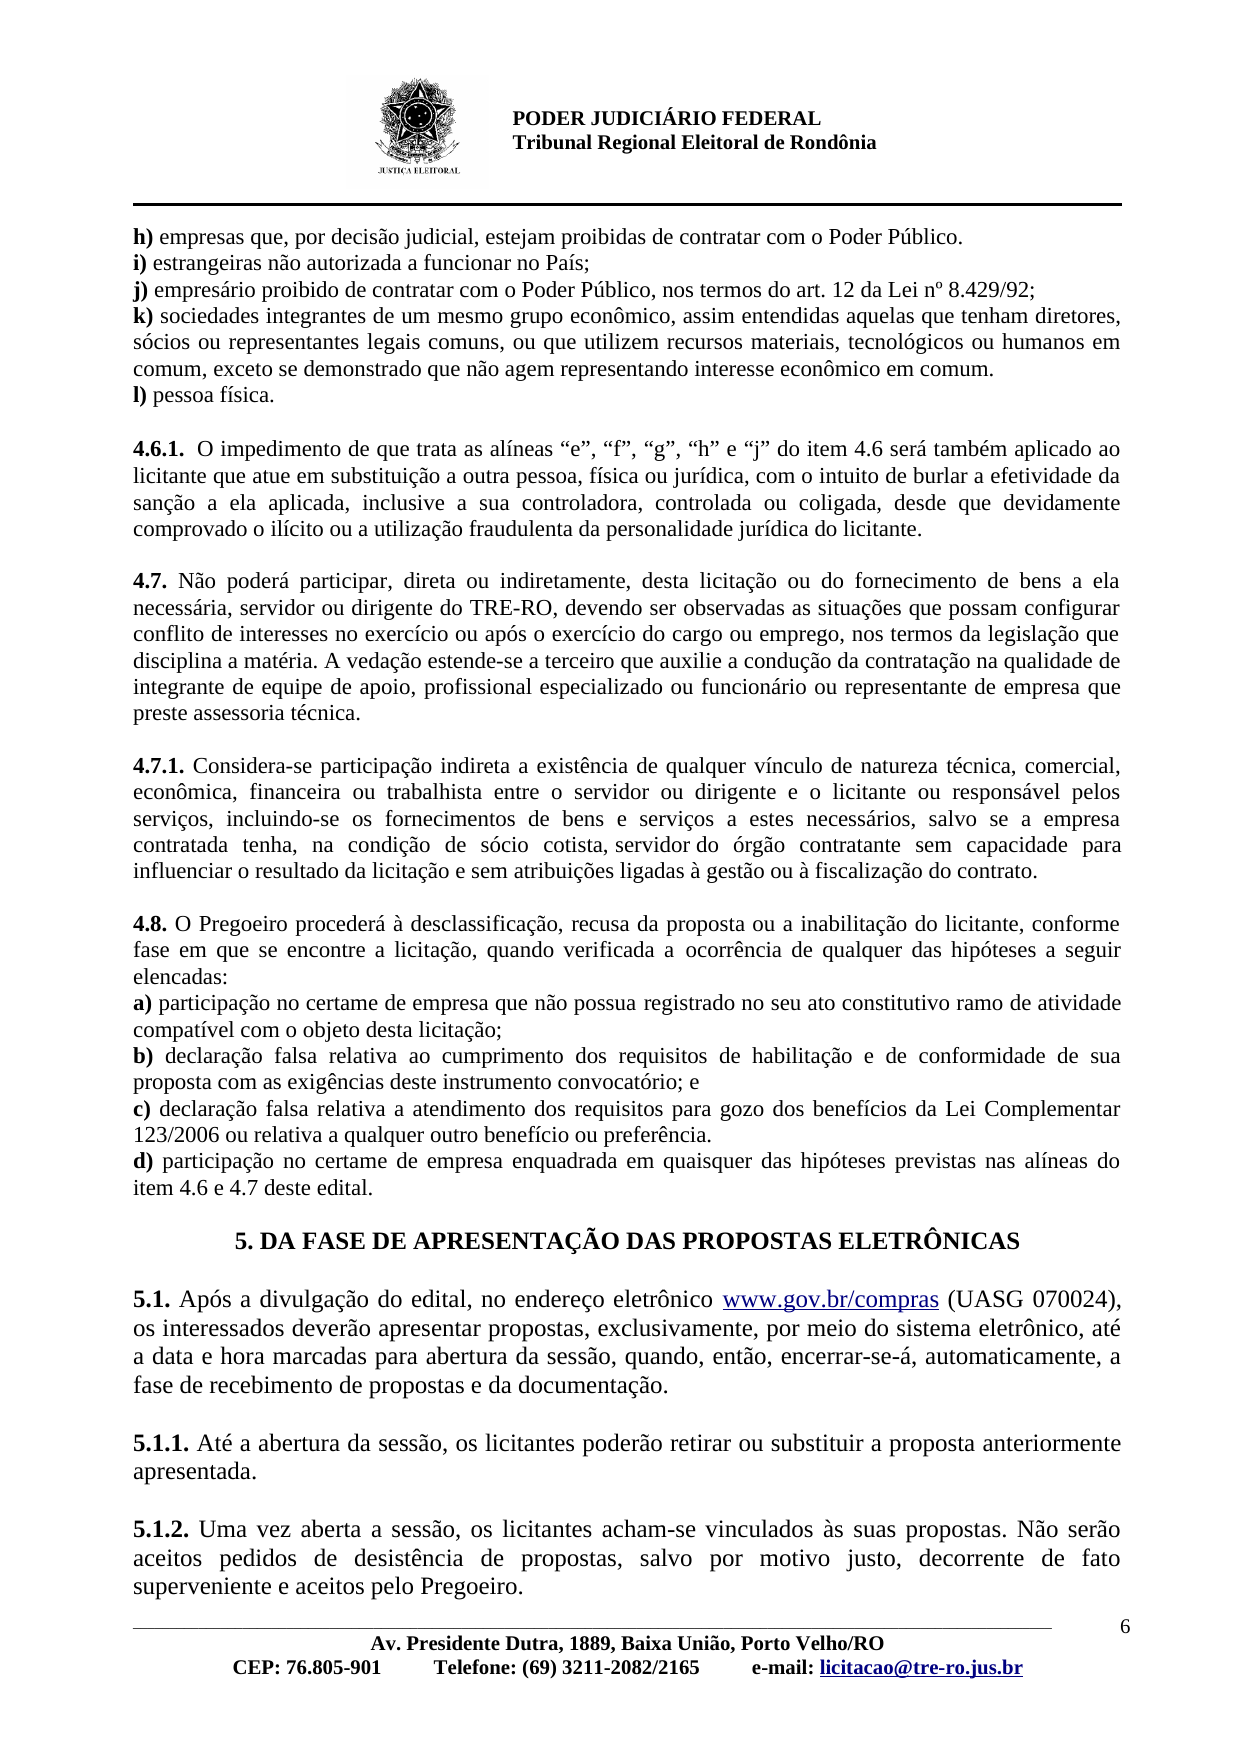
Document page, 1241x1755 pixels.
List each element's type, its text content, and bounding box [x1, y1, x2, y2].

text 5.1.2. Uma vez aberta a sessão, os licitantes acham-se vinculados às suas propostas. Não serão aceitos pedidos de desistência de propostas, salvo por motivo justo, decorrente de fato superveniente e aceitos pelo Pregoeiro. [133, 1514, 1122, 1600]
text j) empresário proibido de contratar com o Poder Público, nos termos do art. 12 da Lei nº 8.429/92; [133, 276, 1122, 302]
text 4.8. O Pregoeiro procederá à desclassificação, recusa da proposta ou a inabilitação do licitante, conforme fase em que se encontre a licitação, quando verificada a ocorrência de qualquer das hipóteses a seguir elencadas: [133, 910, 1122, 989]
text 5.1. Após a divulgação do edital, no endereço eletrônico www.gov.br/compras (UASG 070024), os interessados deverão apresentar propostas, exclusivamente, por meio do sistema eletrônico, até a data e hora marcadas para abertura da sessão, quando, então, encerrar-se-á, automaticamente, a fase de recebimento de propostas e da documentação. [133, 1284, 1122, 1399]
text 4.7. Não poderá participar, direta ou indiretamente, desta licitação ou do fornecimento de bens a ela necessária, servidor ou dirigente do TRE-RO, devendo ser observadas as situações que possam configurar conflito de interesses no exercício ou após o exercício do cargo ou emprego, nos termos da legislação que disciplina a matéria. A vedação estende-se a terceiro que auxilie a condução da contratação na qualidade de integrante de equipe de apoio, profissional especializado ou funcionário ou representante de empresa que preste assessoria técnica. [133, 568, 1122, 726]
text 5.1.1. Até a abertura da sessão, os licitantes poderão retirar ou substituir a proposta anteriormente apresentada. [133, 1428, 1122, 1485]
text l) pessoa física. [133, 381, 1122, 407]
text h) empresas que, por decisão judicial, estejam proibidas de contratar com o Poder Público. [133, 223, 1122, 249]
text k) sociedades integrantes de um mesmo grupo econômico, assim entendidas aquelas que tenham diretores, sócios ou representantes legais comuns, ou que utilizem recursos materiais, tecnológicos ou humanos em comum, exceto se demonstrado que não agem representando interesse econômico em comum. [133, 302, 1122, 381]
text i) estrangeiras não autorizada a funcionar no País; [133, 249, 1122, 276]
text b) declaração falsa relativa ao cumprimento dos requisitos de habilitação e de conformidade de sua proposta com as exigências deste instrumento convocatório; e [133, 1042, 1122, 1095]
text c) declaração falsa relativa a atendimento dos requisitos para gozo dos benefícios da Lei Complementar 123/2006 ou relativa a qualquer outro benefício ou preferência. [133, 1095, 1122, 1147]
text a) participação no certame de empresa que não possua registrado no seu ato constitutivo ramo de atividade compatível com o objeto desta licitação; [133, 989, 1122, 1042]
text d) participação no certame de empresa enquadrada em quaisquer das hipóteses previstas nas alíneas do item 4.6 e 4.7 deste edital. [133, 1147, 1122, 1200]
text 4.6.1. O impedimento de que trata as alíneas “e”, “f”, “g”, “h” e “j” do item 4.6 será também aplicado ao licitante que atue em substituição a outra pessoa, física ou jurídica, com o intuito de burlar a efetividade da sanção a ela aplicada, inclusive a sua controladora, controlada ou coligada, desde que devidamente comprovado o ilícito ou a utilização fraudulenta da personalidade jurídica do licitante. [133, 434, 1122, 541]
text 4.7.1. Considera-se participação indireta a existência de qualquer vínculo de natureza técnica, comercial, econômica, financeira ou trabalhista entre o servidor ou dirigente e o licitante ou responsável pelos serviços, incluindo-se os fornecimentos de bens e serviços a estes necessários, salvo se a empresa contratada tenha, na condição de sócio cotista, servidor do órgão contratante sem capacidade para influenciar o resultado da licitação e sem atribuições ligadas à gestão ou à fiscalização do contrato. [133, 752, 1122, 884]
subtitle 5. DA FASE DE APRESENTAÇÃO DAS PROPOSTAS ELETRÔNICAS [133, 1226, 1122, 1255]
